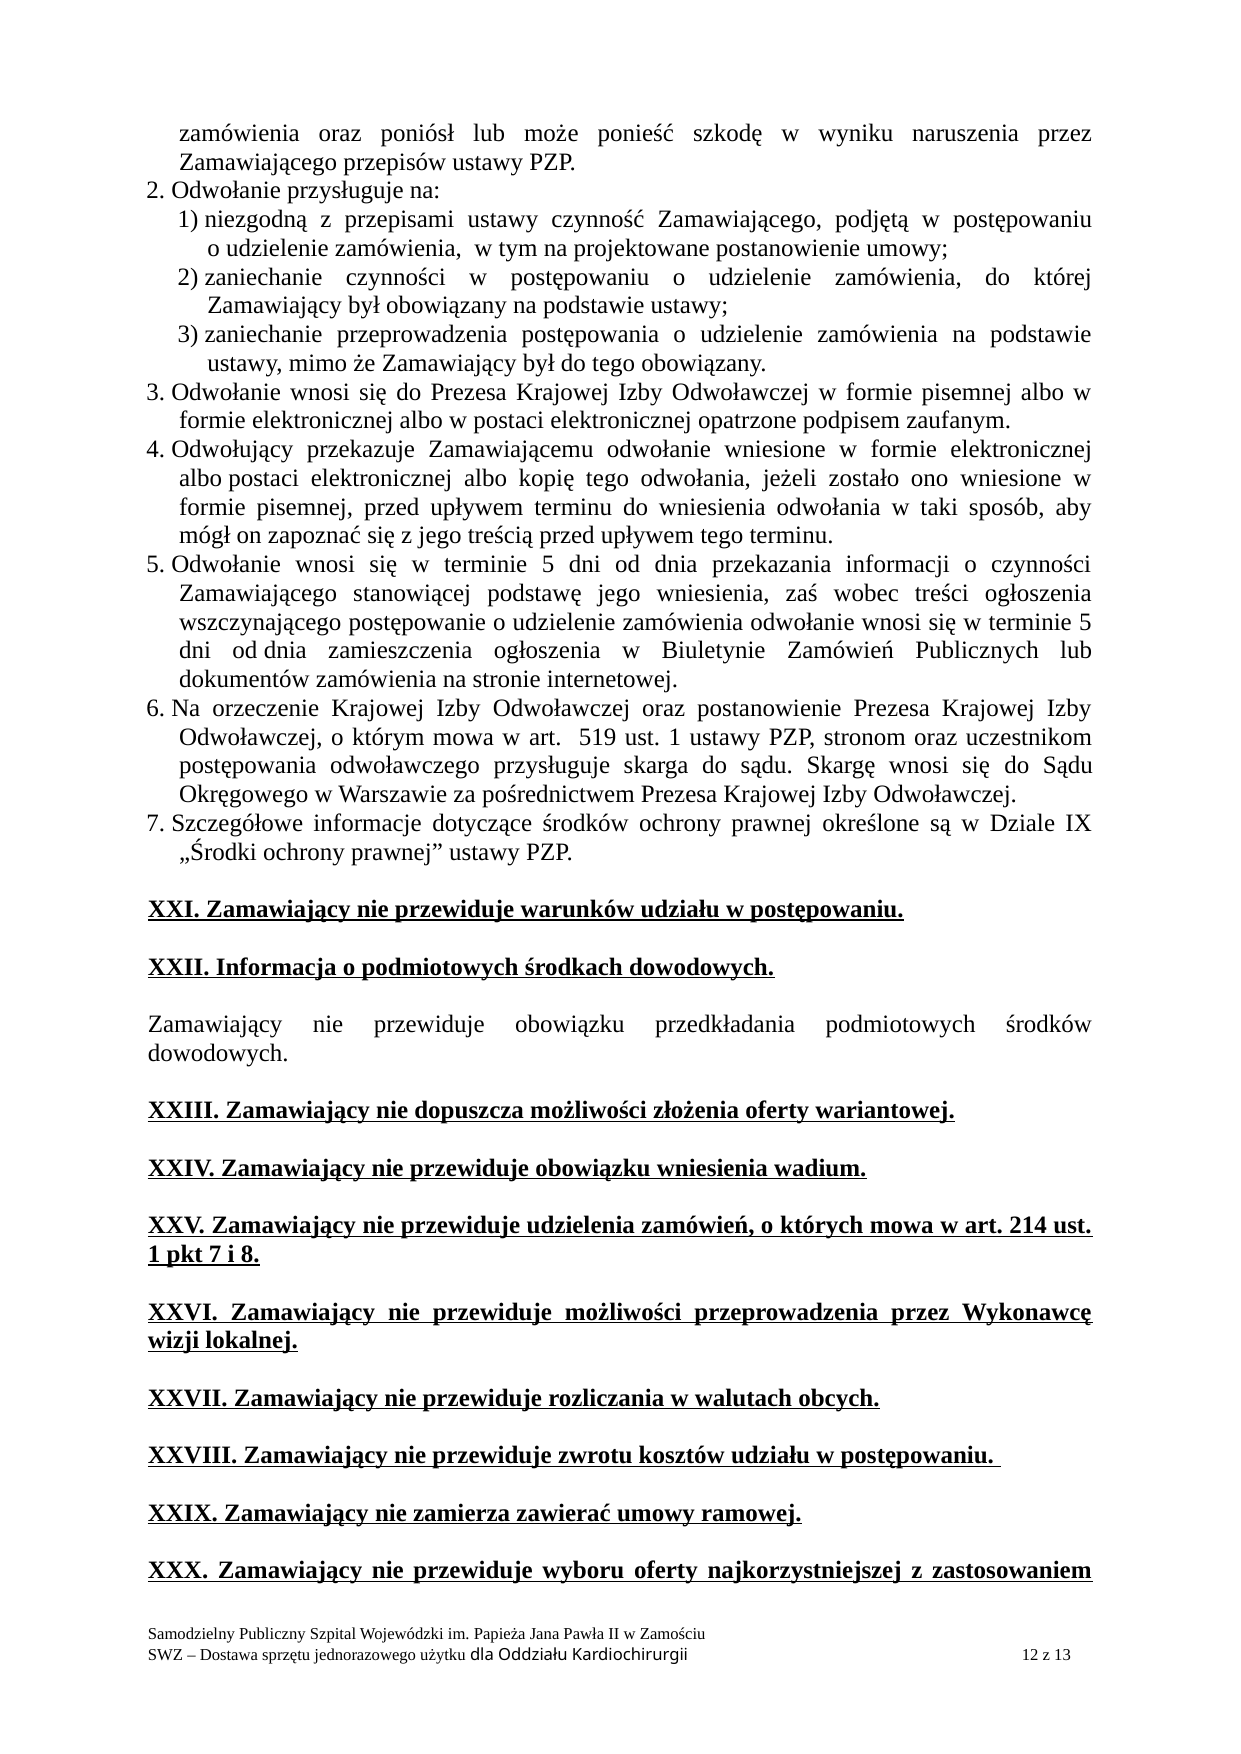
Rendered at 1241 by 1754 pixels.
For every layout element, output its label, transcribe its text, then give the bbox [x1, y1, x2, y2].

text XXII. Informacja o podmiotowych środkach dowodowych. [148, 952, 1093, 981]
list Odwołujący przekazuje Zamawiającemu odwołanie wniesione w formie elektronicznej albo postaci elektronicznej albo kopię tego odwołania, jeżeli zostało ono wniesione w formie pisemnej, przed upływem terminu do wniesienia odwołania w taki sposób, aby mógł on zapoznać się z jego treścią przed upływem tego terminu. [146, 434, 1093, 549]
text XXV. Zamawiający nie przewiduje udzielenia zamówień, o których mowa w art. 214 ust. [148, 1211, 1093, 1236]
text XXVI. Zamawiający nie przewiduje możliwości przeprowadzenia przez Wykonawcę [148, 1297, 1093, 1322]
text XXIV. Zamawiający nie przewiduje obowiązku wniesienia wadium. [148, 1153, 1093, 1182]
text XXVII. Zamawiający nie przewiduje rozliczania w walutach obcych. [148, 1383, 1093, 1412]
list zamówienia oraz poniósł lub może ponieść szkodę w wyniku naruszenia przez Zamawiającego przepisów ustawy PZP. [146, 118, 1093, 176]
text XXX. Zamawiający nie przewiduje wyboru oferty najkorzystniejszej z zastosowaniem [148, 1556, 1093, 1581]
text XXI. Zamawiający nie przewiduje warunków udziału w postępowaniu. [148, 894, 1093, 923]
list niezgodną z przepisami ustawy czynność Zamawiającego, podjętą w postępowaniu o udzielenie zamówienia, w tym na projektowane postanowienie umowy; [177, 204, 1093, 262]
list Odwołanie przysługuje na: [146, 176, 1093, 204]
list zaniechanie przeprowadzenia postępowania o udzielenie zamówienia na podstawie ustawy, mimo że Zamawiający był do tego obowiązany. [177, 319, 1093, 377]
list Na orzeczenie Krajowej Izby Odwoławczej oraz postanowienie Prezesa Krajowej Izby Odwoławczej, o którym mowa w art. 519 ust. 1 ustawy PZP, stronom oraz uczestnikom postępowania odwoławczego przysługuje skarga do sądu. Skargę wnosi się do Sądu Okręgowego w Warszawie za pośrednictwem Prezesa Krajowej Izby Odwoławczej. [146, 693, 1093, 808]
text XXIII. Zamawiający nie dopuszcza możliwości złożenia oferty wariantowej. [148, 1096, 1093, 1124]
text XXVIII. Zamawiający nie przewiduje zwrotu kosztów udziału w postępowaniu. [148, 1441, 1093, 1469]
text wizji lokalnej. [148, 1323, 1093, 1354]
list Odwołanie wnosi się w terminie 5 dni od dnia przekazania informacji o czynności Zamawiającego stanowiącej podstawę jego wniesienia, zaś wobec treści ogłoszenia wszczynającego postępowanie o udzielenie zamówienia odwołanie wnosi się w terminie 5 dni od dnia zamieszczenia ogłoszenia w Biuletynie Zamówień Publicznych lub dokumentów zamówienia na stronie internetowej. [146, 549, 1093, 693]
list Odwołanie wnosi się do Prezesa Krajowej Izby Odwoławczej w formie pisemnej albo w formie elektronicznej albo w postaci elektronicznej opatrzone podpisem zaufanym. [146, 377, 1093, 434]
text Zamawiający nie przewiduje obowiązku przedkładania podmiotowych środków dowodowych. [148, 1009, 1093, 1067]
list Szczegółowe informacje dotyczące środków ochrony prawnej określone są w Dziale IX „Środki ochrony prawnej” ustawy PZP. [146, 808, 1093, 866]
text 1 pkt 7 i 8. [148, 1237, 1093, 1268]
list zaniechanie czynności w postępowaniu o udzielenie zamówienia, do której Zamawiający był obowiązany na podstawie ustawy; [177, 262, 1093, 319]
text XXIX. Zamawiający nie zamierza zawierać umowy ramowej. [148, 1498, 1093, 1527]
